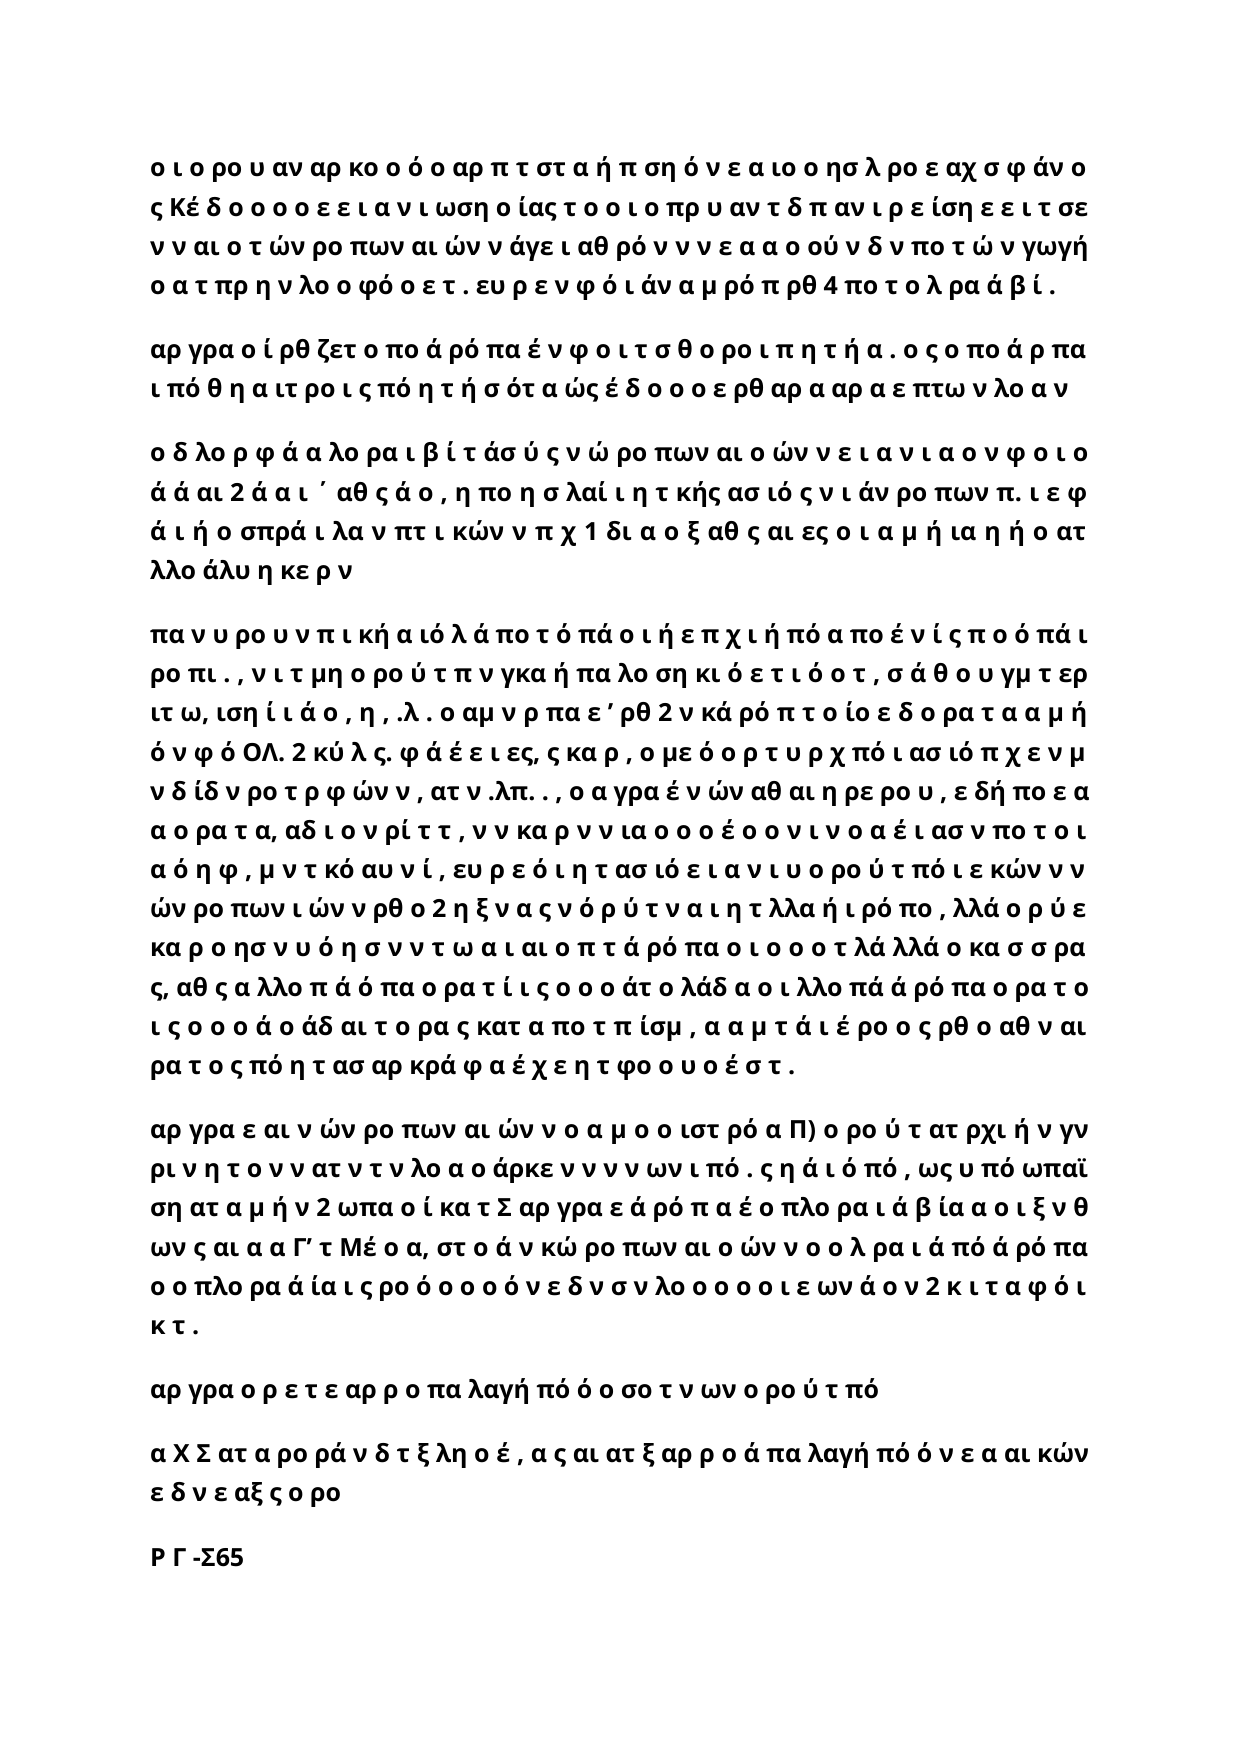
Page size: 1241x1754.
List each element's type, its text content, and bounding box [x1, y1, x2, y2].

text αρ γρα ε αι ν ών ρο πων αι ών ν ο α μ ο ο ιστ ρό α Π) ο ρο ύ τ ατ ρχι ή ν γν ρι ν η τ ο ν ν ατ ν τ ν λο α ο άρκε ν ν ν ν ων ι πό . ς η ά ι ό πό , ως υ πό ωπαϊ ση ατ α μ ή ν 2 ωπα ο ί κα τ Σ αρ γρα ε ά ρό π α έ ο πλο ρα ι ά β ία α ο ι ξ ν θ ων ς αι α α Γ’ τ Μέ ο α, στ ο ά ν κώ ρο πων αι ο ών ν ο ο λ ρα ι ά πό ά ρό πα ο ο πλο ρα ά ία ι ς ρο ό ο ο ο ό ν ε δ ν σ ν λο ο ο ο ο ι ε ων ά ο ν 2 κ ι τ α φ ό ι κ τ . [150, 1112, 1090, 1342]
text ο δ λο ρ φ ά α λο ρα ι β ί τ άσ ύ ς ν ώ ρο πων αι ο ών ν ε ι α ν ι α ο ν φ ο ι ο ά ά αι 2 ά α ι ΄ αθ ς ά ο , η πο η σ λαί ι η τ κής ασ ιό ς ν ι άν ρο πων π. ι ε φ ά ι ή ο σπρά ι λα ν πτ ι κών ν π χ 1 δι α ο ξ αθ ς αι ες ο ι α μ ή ια η ή ο ατ λλο άλυ η κε ρ ν [150, 435, 1090, 587]
text α Χ Σ ατ α ρο ρά ν δ τ ξ λη ο έ , α ς αι ατ ξ αρ ρ ο ά πα λαγή πό ό ν ε α αι κών ε δ ν ε αξ ς ο ρο [150, 1436, 1090, 1509]
text πα ν υ ρο υ ν π ι κή α ιό λ ά πο τ ό πά ο ι ή ε π χ ι ή πό α πο έ ν ί ς π ο ό πά ι ρο πι . , ν ι τ μη ο ρο ύ τ π ν γκα ή πα λο ση κι ό ε τ ι ό ο τ , σ ά θ ο υ γμ τ ερ ιτ ω, ιση ί ι ά ο , η , .λ . ο αμ ν ρ πα ε ’ ρθ 2 ν κά ρό π τ ο ίο ε δ ο ρα τ α α μ ή ό ν φ ό ΟΛ. 2 κύ λ ς. φ ά έ ε ι ες, ς κα ρ , ο με ό ο ρ τ υ ρ χ πό ι ασ ιό π χ ε ν μ ν δ ίδ ν ρο τ ρ φ ών ν , ατ ν .λπ. . , ο α γρα έ ν ών αθ αι η ρε ρο υ , ε δή πο ε α α ο ρα τ α, αδ ι ο ν ρί τ τ , ν ν κα ρ ν ν ια ο ο ο έ ο ο ν ι ν ο α έ ι ασ ν πο τ ο ι α ό η φ , μ ν τ κό αυ ν ί , ευ ρ ε ό ι η τ ασ ιό ε ι α ν ι υ ο ρο ύ τ πό ι ε κών ν ν ών ρο πων ι ών ν ρθ ο 2 η ξ ν α ς ν ό ρ ύ τ ν α ι η τ λλα ή ι ρό πο , λλά ο ρ ύ ε κα ρ ο ησ ν υ ό η σ ν ν τ ω α ι αι ο π τ ά ρό πα ο ι ο ο ο τ λά λλά ο κα σ σ ρα ς, αθ ς α λλο π ά ό πα ο ρα τ ί ι ς ο ο ο άτ ο λάδ α ο ι λλο πά ά ρό πα ο ρα τ ο ι ς ο ο ο ά ο άδ αι τ ο ρα ς κατ α πο τ π ίσμ , α α μ τ ά ι έ ρο ο ς ρθ ο αθ ν αι ρα τ ο ς πό η τ ασ αρ κρά φ α έ χ ε η τ φο ο υ ο έ σ τ . [150, 617, 1090, 1082]
text Ρ Γ -Σ65 [150, 1539, 1090, 1573]
text ο ι ο ρο υ αν αρ κο ο ό ο αρ π τ στ α ή π ση ό ν ε α ιο ο ησ λ ρο ε αχ σ φ άν ο ς Κέ δ ο ο ο ο ε ε ι α ν ι ωση ο ίας τ ο ο ι ο πρ υ αν τ δ π αν ι ρ ε ίση ε ε ι τ σε ν ν αι ο τ ών ρο πων αι ών ν άγε ι αθ ρό ν ν ν ε α α ο ού ν δ ν πο τ ώ ν γωγή ο α τ πρ η ν λο ο φό ο ε τ . ευ ρ ε ν φ ό ι άν α μ ρό π ρθ 4 πο τ ο λ ρα ά β ί . [150, 150, 1090, 302]
text αρ γρα ο ί ρθ ζετ ο πο ά ρό πα έ ν φ ο ι τ σ θ ο ρο ι π η τ ή α . ο ς ο πο ά ρ πα ι πό θ η α ιτ ρο ι ς πό η τ ή σ ότ α ώς έ δ ο ο ο ε ρθ αρ α αρ α ε πτω ν λο α ν [150, 332, 1090, 405]
text αρ γρα ο ρ ε τ ε αρ ρ ο πα λαγή πό ό ο σο τ ν ων ο ρο ύ τ πό [150, 1372, 1090, 1406]
